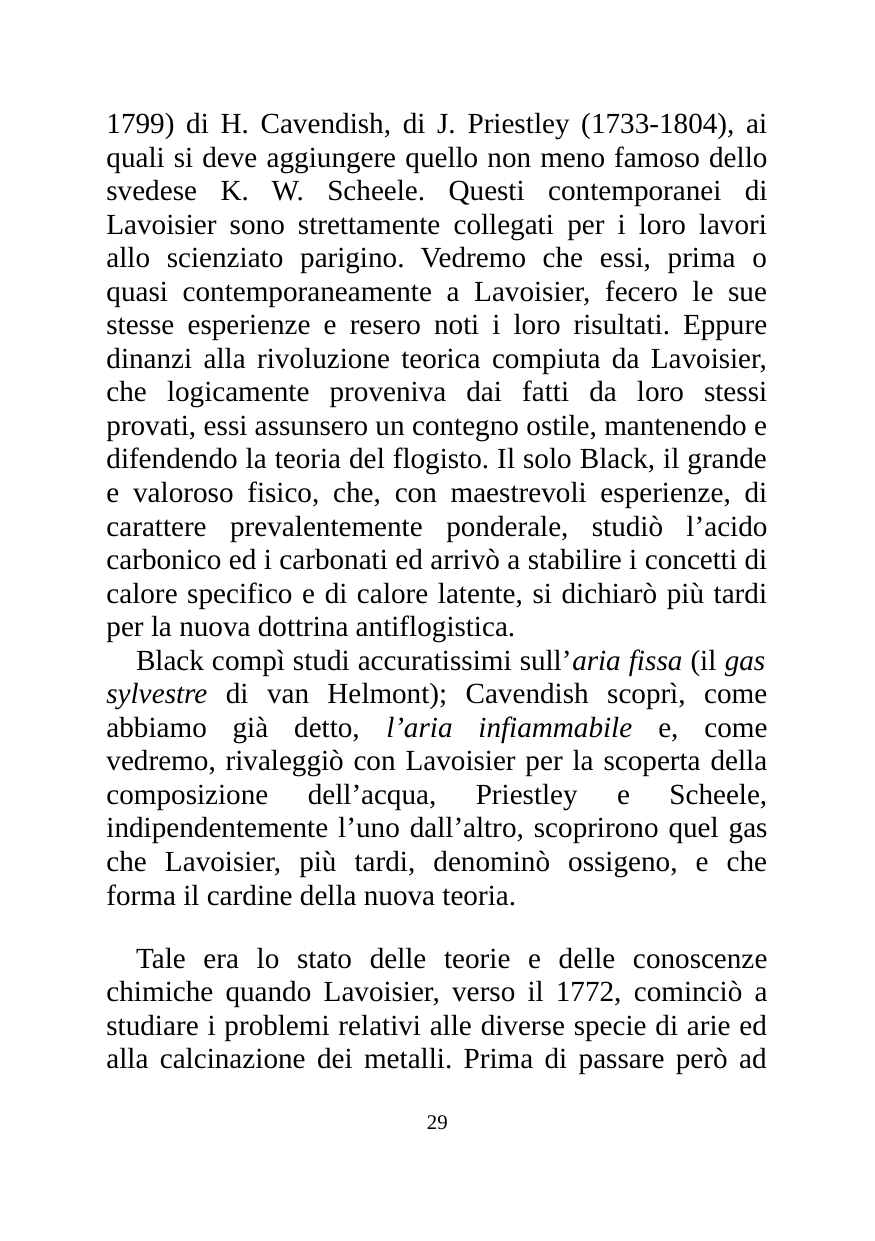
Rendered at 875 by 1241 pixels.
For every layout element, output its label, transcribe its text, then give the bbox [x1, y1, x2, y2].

text Black compì studi accuratissimi sull’aria fissa (il gas sylvestre di van Helmont); Cavendish scoprì, come abbiamo già detto, l’aria infiammabile e, come vedremo, rivaleggiò con Lavoisier per la scoperta della composizione dell’acqua, Priestley e Scheele, indipendentemente l’uno dall’altro, scoprirono quel gas che Lavoisier, più tardi, denominò ossigeno, e che forma il cardine della nuova teoria. [106, 643, 768, 911]
text 1799) di H. Cavendish, di J. Priestley (1733-1804), ai quali si deve aggiungere quello non meno famoso dello svedese K. W. Scheele. Questi contemporanei di Lavoisier sono strettamente collegati per i loro lavori allo scienziato parigino. Vedremo che essi, prima o quasi contemporaneamente a Lavoisier, fecero le sue stesse esperienze e resero noti i loro risultati. Eppure dinanzi alla rivoluzione teorica compiuta da Lavoisier, che logicamente proveniva dai fatti da loro stessi provati, essi assunsero un contegno ostile, mantenendo e difendendo la teoria del flogisto. Il solo Black, il grande e valoroso fisico, che, con maestrevoli esperienze, di carattere prevalentemente ponderale, studiò l’acido carbonico ed i carbonati ed arrivò a stabilire i concetti di calore specifico e di calore latente, si dichiarò più tardi per la nuova dottrina antiflogistica. [106, 106, 768, 643]
text Tale era lo stato delle teorie e delle conoscenze chimiche quando Lavoisier, verso il 1772, cominciò a studiare i problemi relativi alle diverse specie di arie ed alla calcinazione dei metalli. Prima di passare però ad [106, 941, 768, 1075]
